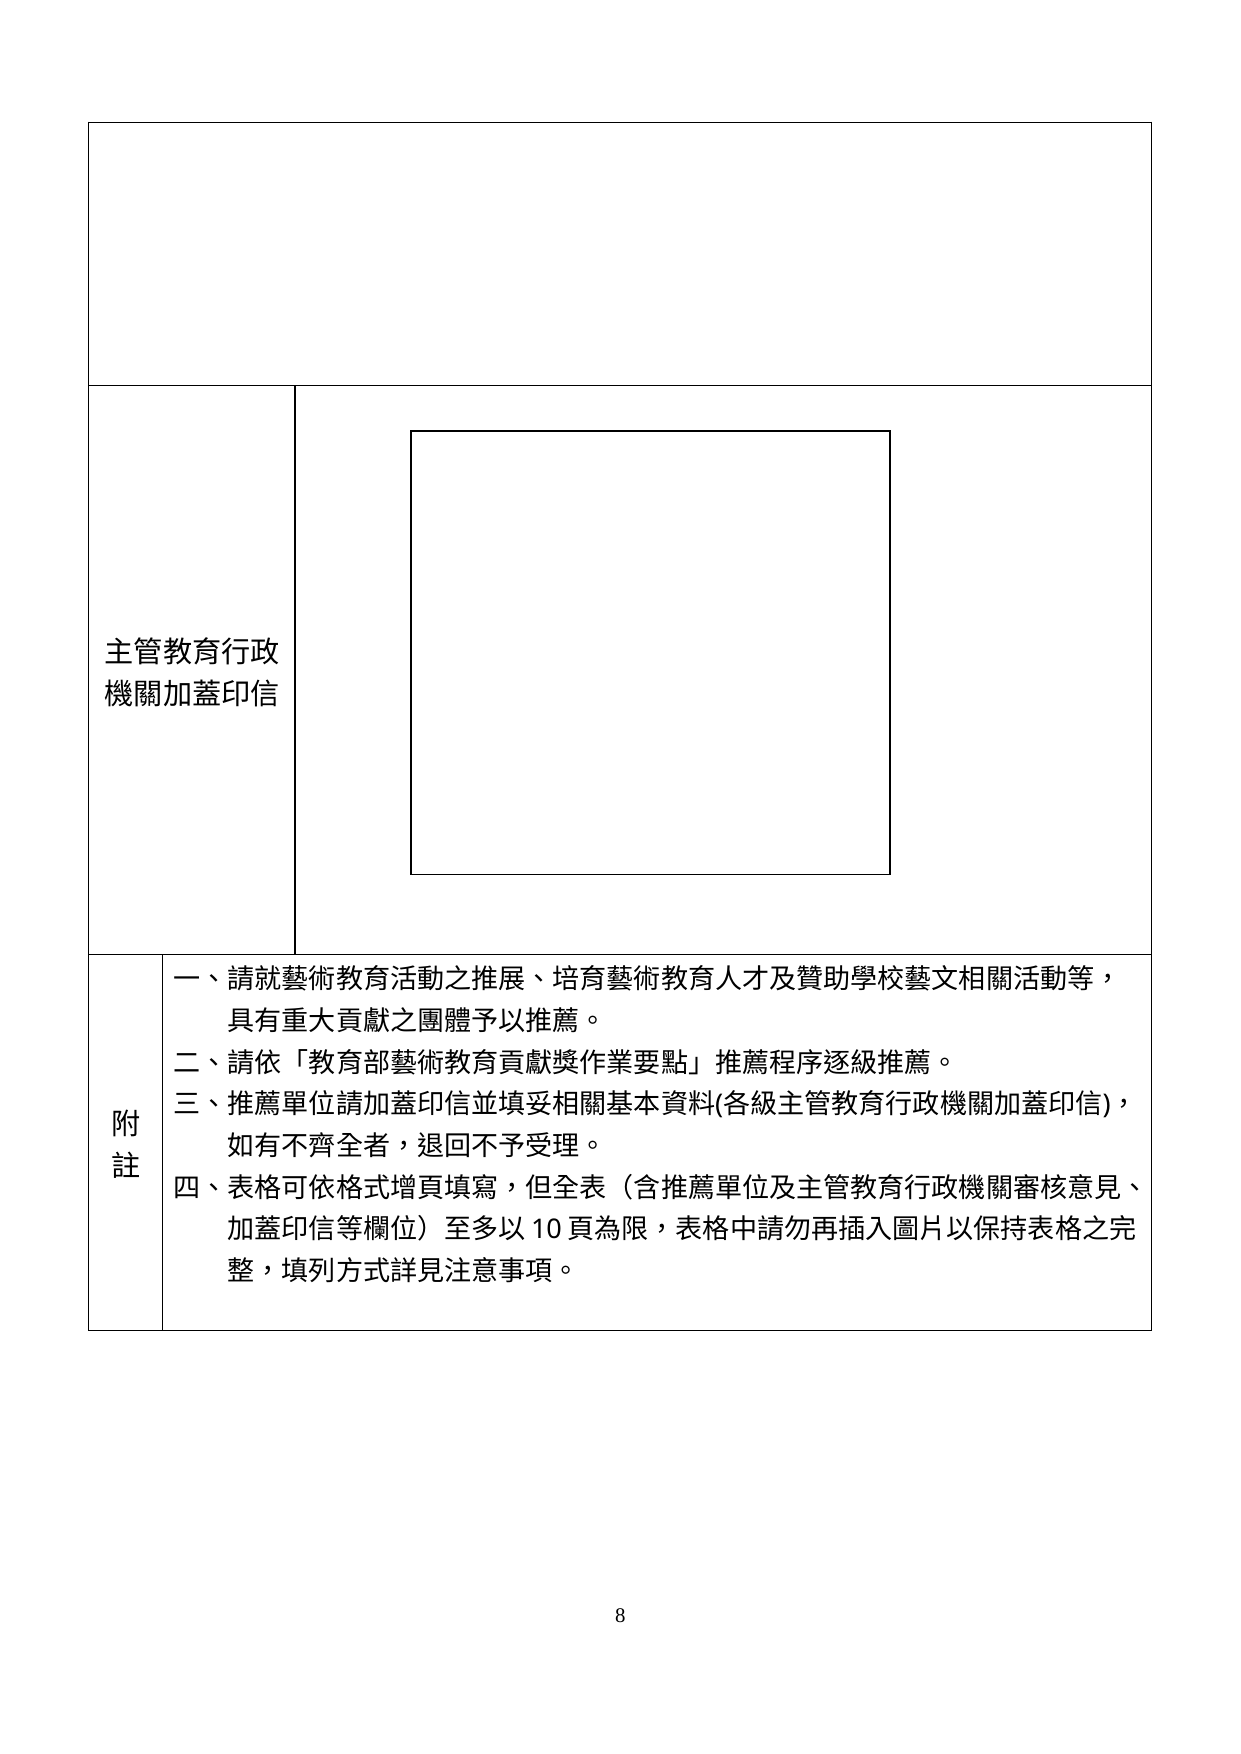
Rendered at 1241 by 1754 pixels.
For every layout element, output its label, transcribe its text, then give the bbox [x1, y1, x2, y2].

table_cell [89, 123, 1151, 385]
table_cell 主管教育行政機關加蓋印信 [89, 386, 294, 954]
table_cell [296, 386, 1151, 954]
table_cell 附註 [89, 955, 162, 1330]
table_cell 一、請就藝術教育活動之推展、培育藝術教育人才及贊助學校藝文相關活動等，具有重大貢獻之團體予以推薦。 二、請依「教育部藝術教育貢獻獎作業要點」推薦程序逐級推薦。 三、推薦單位請加蓋印信並填妥相關基本資料(各級主管教育行政機關加蓋印信)，如有不齊全者，退回不予受理。 四、表格可依格式增頁填寫，但全表（含推薦單位及主管教育行政機關審核意見、加蓋印信等欄位）至多以10頁為限，表格中請勿再插入圖片以保持表格之完整，填列方式詳見注意事項。 [163, 955, 1151, 1330]
